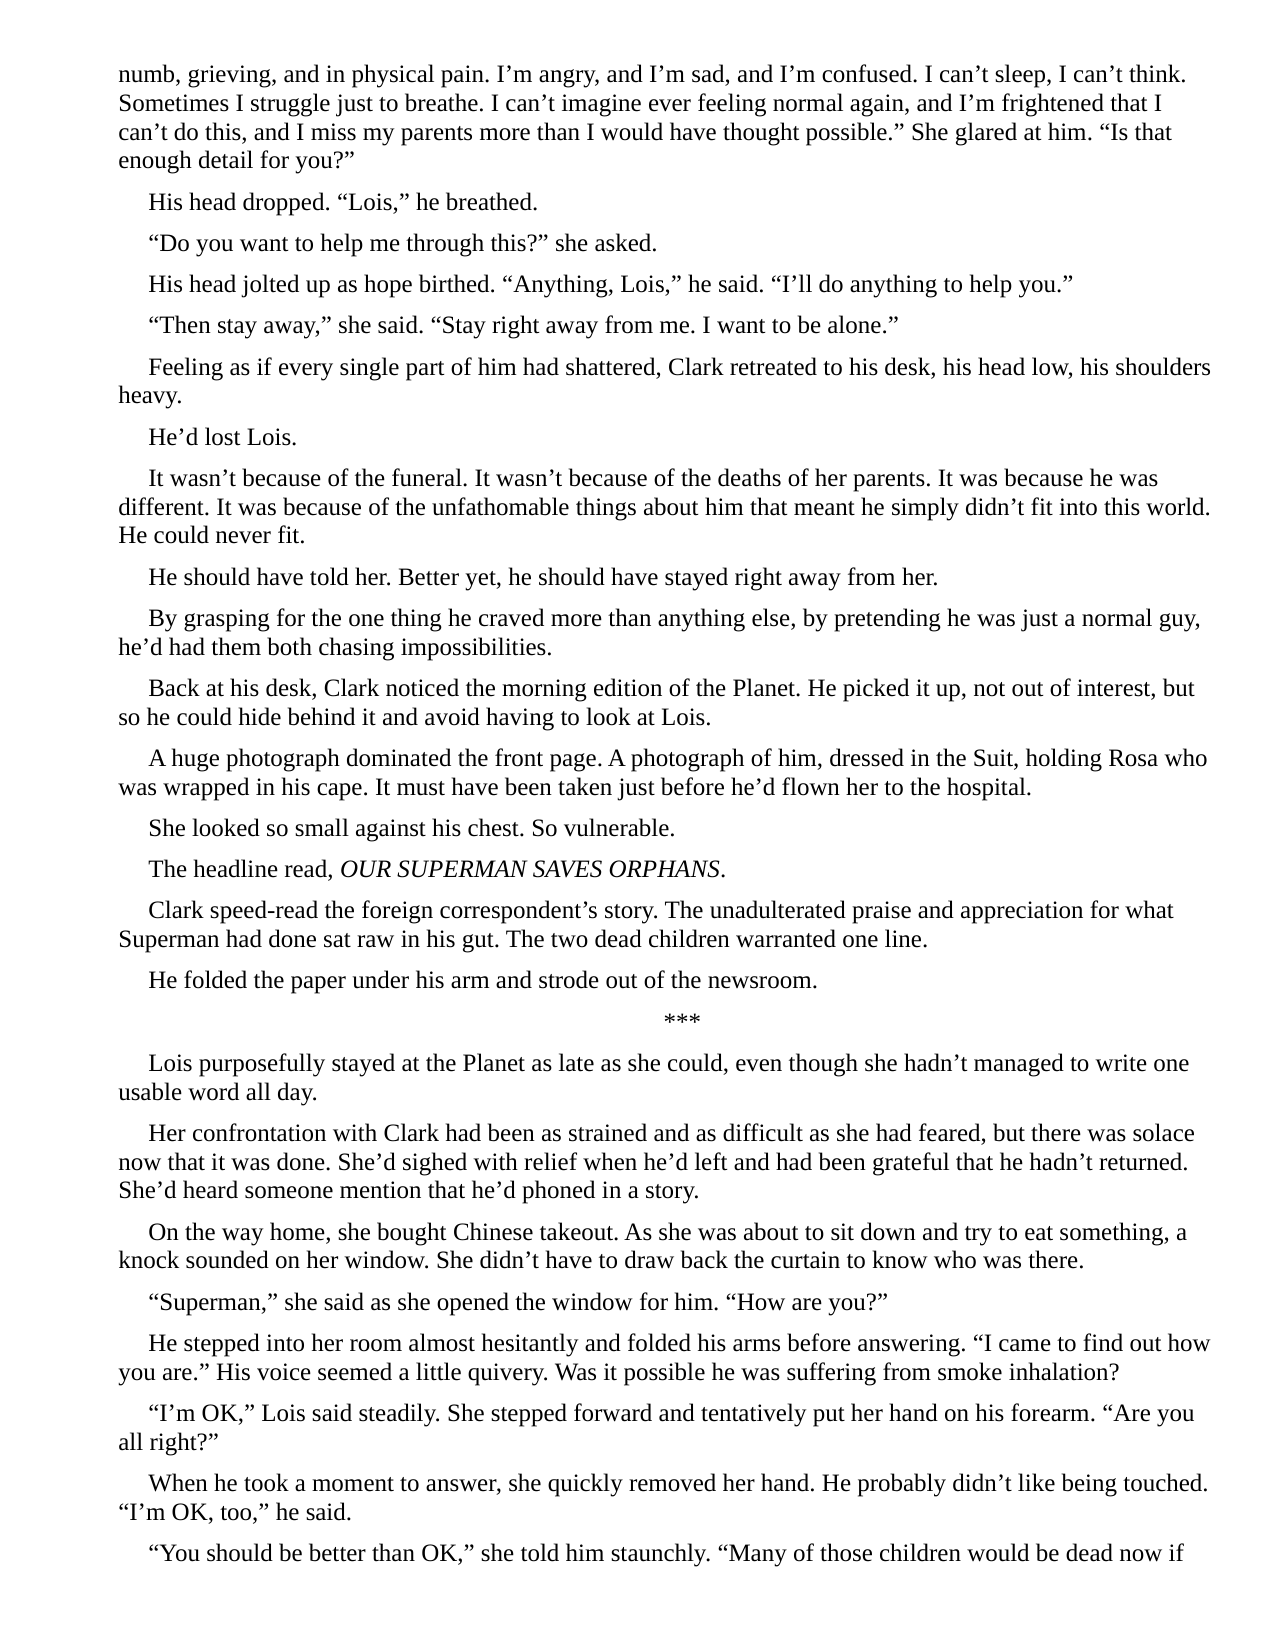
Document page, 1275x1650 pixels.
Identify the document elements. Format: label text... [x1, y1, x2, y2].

text A huge photograph dominated the front page. A photograph of him, dressed in the Suit, holding Rosa who was wrapped in his cape. It must have been taken just before he’d flown her to the hospital. [118, 743, 1216, 800]
text Back at his desk, Clark noticed the morning edition of the Planet. He picked it up, not out of interest, but so he could hide behind it and avoid having to look at Lois. [118, 673, 1216, 730]
text *** [118, 1007, 1216, 1035]
text “I’m OK,” Lois said steadily. She stepped forward and tentatively put her hand on his forearm. “Are you all right?” [118, 1398, 1216, 1455]
text numb, grieving, and in physical pain. I’m angry, and I’m sad, and I’m confused. I can’t sleep, I can’t think. Sometimes I struggle just to breathe. I can’t imagine ever feeling normal again, and I’m frightened that I can’t do this, and I miss my parents more than I would have thought possible.” She glared at him. “Is that enough detail for you?” [118, 59, 1216, 174]
text When he took a moment to answer, she quickly removed her hand. He probably didn’t like being touched. “I’m OK, too,” he said. [118, 1468, 1216, 1525]
text She looked so small against his chest. So vulnerable. [118, 813, 1216, 842]
text By grasping for the one thing he craved more than anything else, by pretending he was just a normal guy, he’d had them both chasing impossibilities. [118, 603, 1216, 660]
text It wasn’t because of the funeral. It wasn’t because of the deaths of her parents. It was because he was different. It was because of the unfathomable things about him that meant he simply didn’t fit into this world. He could never fit. [118, 463, 1216, 549]
text Her confrontation with Clark had been as strained and as difficult as she had feared, but there was solace now that it was done. She’d sighed with relief when he’d left and had been grateful that he hadn’t returned. She’d heard someone mention that he’d phoned in a story. [118, 1118, 1216, 1204]
text “Superman,” she said as she opened the window for him. “How are you?” [118, 1287, 1216, 1315]
text Feeling as if every single part of him had shattered, Clark retreated to his desk, his head low, his shoulders heavy. [118, 352, 1216, 409]
text His head jolted up as hope birthed. “Anything, Lois,” he said. “I’ll do anything to help you.” [118, 269, 1216, 298]
text He’d lost Lois. [118, 422, 1216, 450]
text Clark speed-read the foreign correspondent’s story. The unadulterated praise and appreciation for what Superman had done sat raw in his gut. The two dead children warranted one line. [118, 895, 1216, 953]
text “Do you want to help me through this?” she asked. [118, 228, 1216, 257]
text “Then stay away,” she said. “Stay right away from me. I want to be alone.” [118, 310, 1216, 339]
text He stepped into her room almost hesitantly and folded his arms before answering. “I came to find out how you are.” His voice seemed a little quivery. Was it possible he was suffering from smoke inhalation? [118, 1328, 1216, 1385]
text The headline read, OUR SUPERMAN SAVES ORPHANS. [118, 854, 1216, 883]
text “You should be better than OK,” she told him staunchly. “Many of those children would be dead now if [118, 1538, 1216, 1567]
text His head dropped. “Lois,” he breathed. [118, 187, 1216, 215]
text He folded the paper under his arm and strode out of the newsroom. [118, 965, 1216, 994]
text Lois purposefully stayed at the Planet as late as she could, even though she hadn’t managed to write one usable word all day. [118, 1048, 1216, 1105]
text He should have told her. Better yet, he should have stayed right away from her. [118, 562, 1216, 590]
text On the way home, she bought Chinese takeout. As she was about to sit down and try to eat something, a knock sounded on her window. She didn’t have to draw back the curtain to know who was there. [118, 1217, 1216, 1274]
